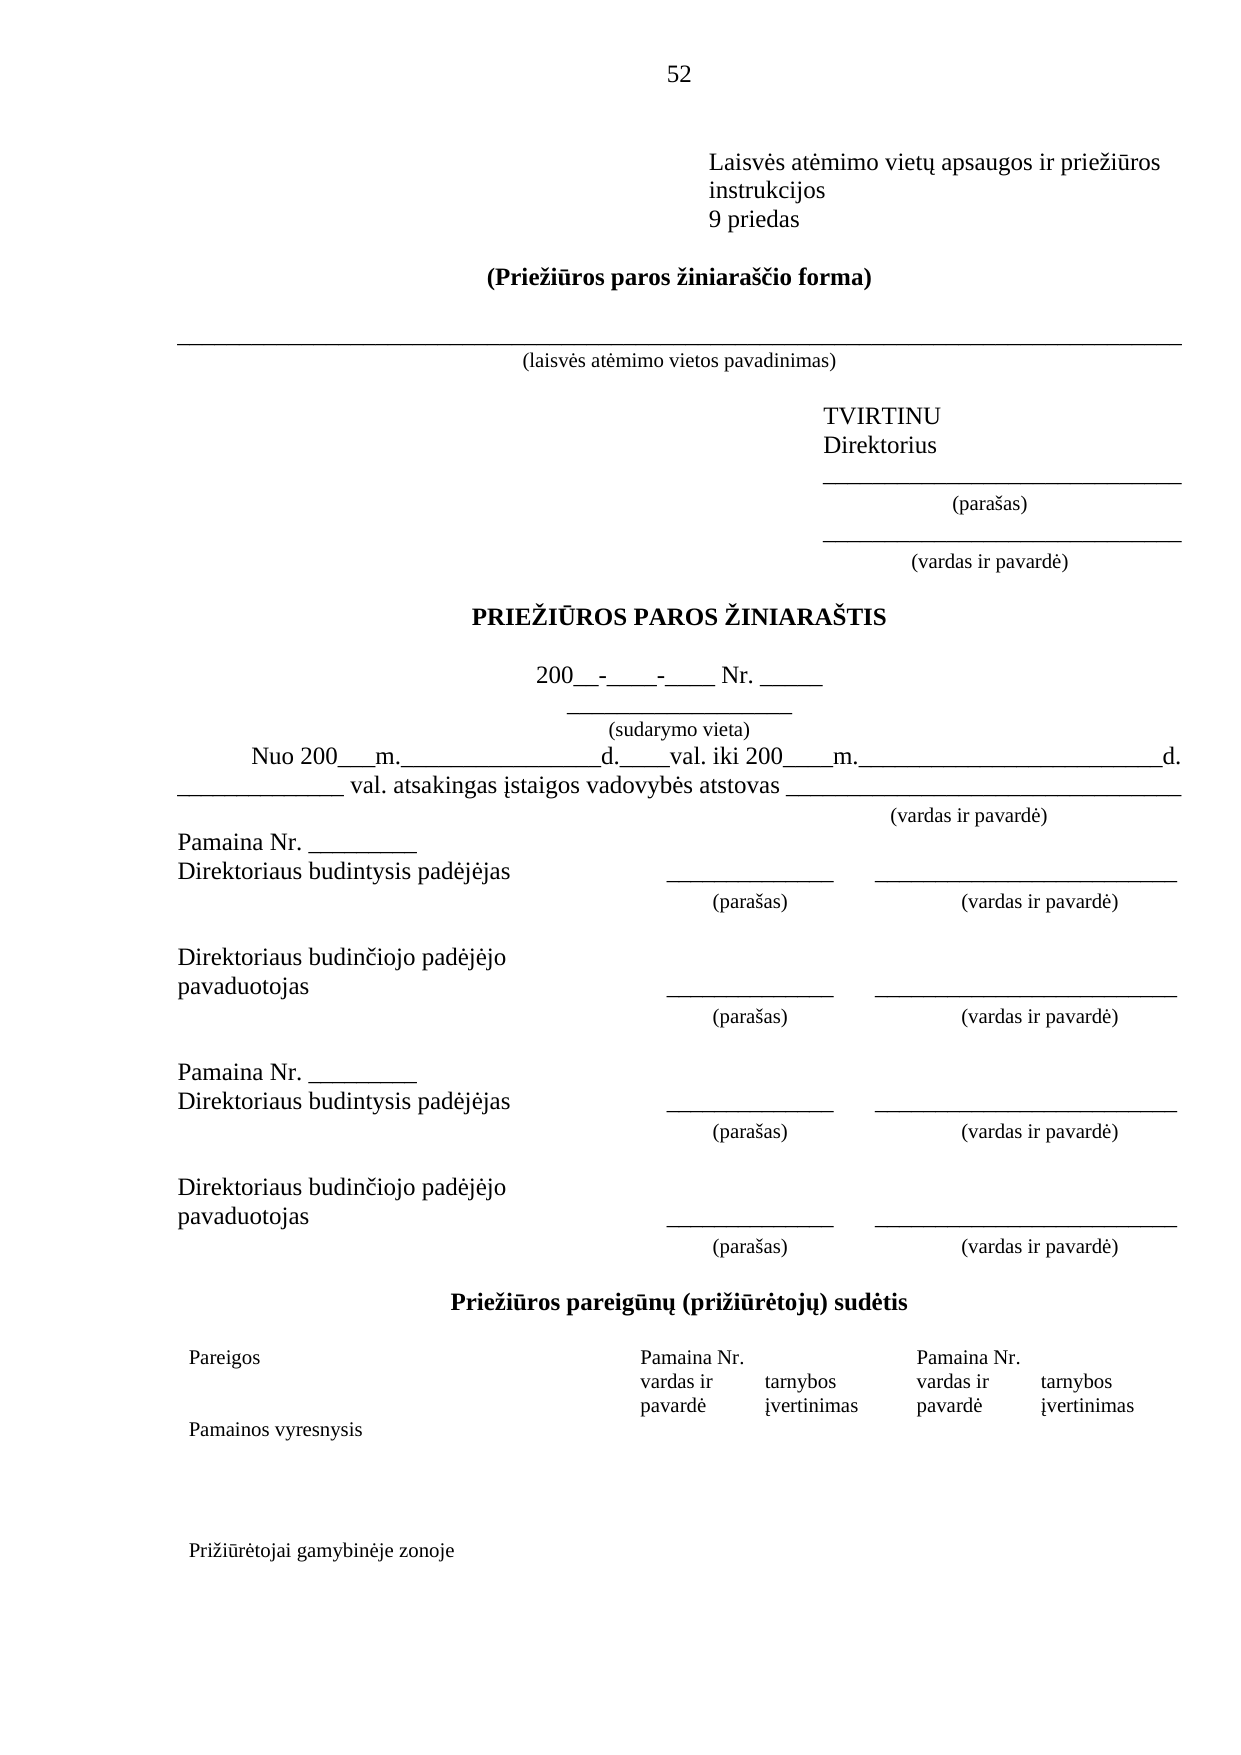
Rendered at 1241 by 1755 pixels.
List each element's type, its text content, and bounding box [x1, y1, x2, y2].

table_cell [1029, 1514, 1181, 1537]
table_cell [177, 1489, 629, 1513]
table_cell [1029, 1538, 1181, 1562]
text (sudarymo vieta) [177, 717, 1181, 741]
table_cell [1029, 1465, 1181, 1489]
table_cell [905, 1610, 1029, 1634]
table_cell [1029, 1489, 1181, 1513]
table_cell [905, 1441, 1029, 1465]
table_cell [905, 1465, 1029, 1489]
table_cell [905, 1514, 1029, 1537]
text (parašas) (vardas ir pavardė) [177, 1000, 1181, 1029]
table_cell [905, 1538, 1029, 1562]
table_cell tarnybos įvertinimas [753, 1369, 905, 1417]
text Direktorius [177, 430, 1181, 458]
table_cell [629, 1514, 753, 1537]
table_cell [629, 1562, 753, 1586]
text Pamaina Nr. [177, 1057, 1181, 1086]
table_cell [177, 1441, 629, 1465]
table_header Pamaina Nr. [629, 1345, 905, 1369]
table_cell [1029, 1562, 1181, 1586]
table_cell [905, 1489, 1029, 1513]
text pavaduotojas [177, 971, 1181, 1000]
text (parašas) (vardas ir pavardė) [177, 1230, 1181, 1259]
table_cell Pamainos vyresnysis [177, 1417, 629, 1441]
table_cell Prižiūrėtojai gamybinėje zonoje [177, 1538, 629, 1634]
text Direktoriaus budinčiojo padėjėjo [177, 942, 1181, 971]
text 200__-____-____ Nr. _____ [177, 660, 1181, 688]
table_cell tarnybos įvertinimas [1029, 1369, 1181, 1417]
table_cell [629, 1538, 753, 1562]
table_cell [1029, 1586, 1181, 1610]
text (laisvės atėmimo vietos pavadinimas) [177, 348, 1181, 372]
table_cell [1029, 1441, 1181, 1465]
table_cell [177, 1465, 629, 1489]
text (vardas ir pavardė) [177, 799, 1181, 827]
text 9 priedas [177, 204, 1181, 233]
table_cell [629, 1417, 753, 1441]
table_cell [905, 1586, 1029, 1610]
text __________________ [177, 688, 1181, 717]
table_cell [905, 1417, 1029, 1441]
text Direktoriaus budintysis padėjėjas [177, 856, 1181, 885]
text Nuo 200___m.________________d.____val. iki 200____m. d. [177, 741, 1181, 770]
table_cell [753, 1514, 905, 1537]
table_cell [629, 1586, 753, 1610]
table_cell [1029, 1610, 1181, 1634]
text (parašas) (vardas ir pavardė) [177, 1115, 1181, 1144]
text instrukcijos [177, 176, 1181, 204]
table_cell [753, 1562, 905, 1586]
text Pamaina Nr. [177, 827, 1181, 856]
table_cell [753, 1441, 905, 1465]
text val. atsakingas įstaigos vadovybės atstovas [177, 770, 1181, 799]
text (parašas) [177, 487, 1181, 516]
table_cell vardas ir pavardė [629, 1369, 753, 1417]
table_header Pareigos [177, 1345, 629, 1417]
text Direktoriaus budinčiojo padėjėjo [177, 1172, 1181, 1201]
text pavaduotojas [177, 1201, 1181, 1230]
table_cell [753, 1489, 905, 1513]
table_cell vardas ir pavardė [905, 1369, 1029, 1417]
text Laisvės atėmimo vietų apsaugos ir priežiūros [177, 147, 1181, 176]
table_cell [629, 1489, 753, 1513]
table_cell [753, 1465, 905, 1489]
table_cell [1029, 1417, 1181, 1441]
table_cell [753, 1538, 905, 1562]
text PRIEŽIŪROS PAROS ŽINIARAŠTIS [177, 602, 1181, 631]
text TVIRTINU [177, 401, 1181, 430]
table_cell [629, 1610, 753, 1634]
text (parašas) (vardas ir pavardė) [177, 885, 1181, 914]
text (Priežiūros paros žiniaraščio forma) [177, 262, 1181, 291]
table_cell [177, 1514, 629, 1537]
table_cell [753, 1586, 905, 1610]
table_cell [753, 1417, 905, 1441]
table_header Pamaina Nr. [905, 1345, 1181, 1369]
text Direktoriaus budintysis padėjėjas [177, 1086, 1181, 1115]
text (vardas ir pavardė) [177, 545, 1181, 573]
text Priežiūros pareigūnų (prižiūrėtojų) sudėtis [177, 1287, 1181, 1316]
table_cell [905, 1562, 1029, 1586]
table_cell [629, 1441, 753, 1465]
table_cell [629, 1465, 753, 1489]
table_cell [753, 1610, 905, 1634]
